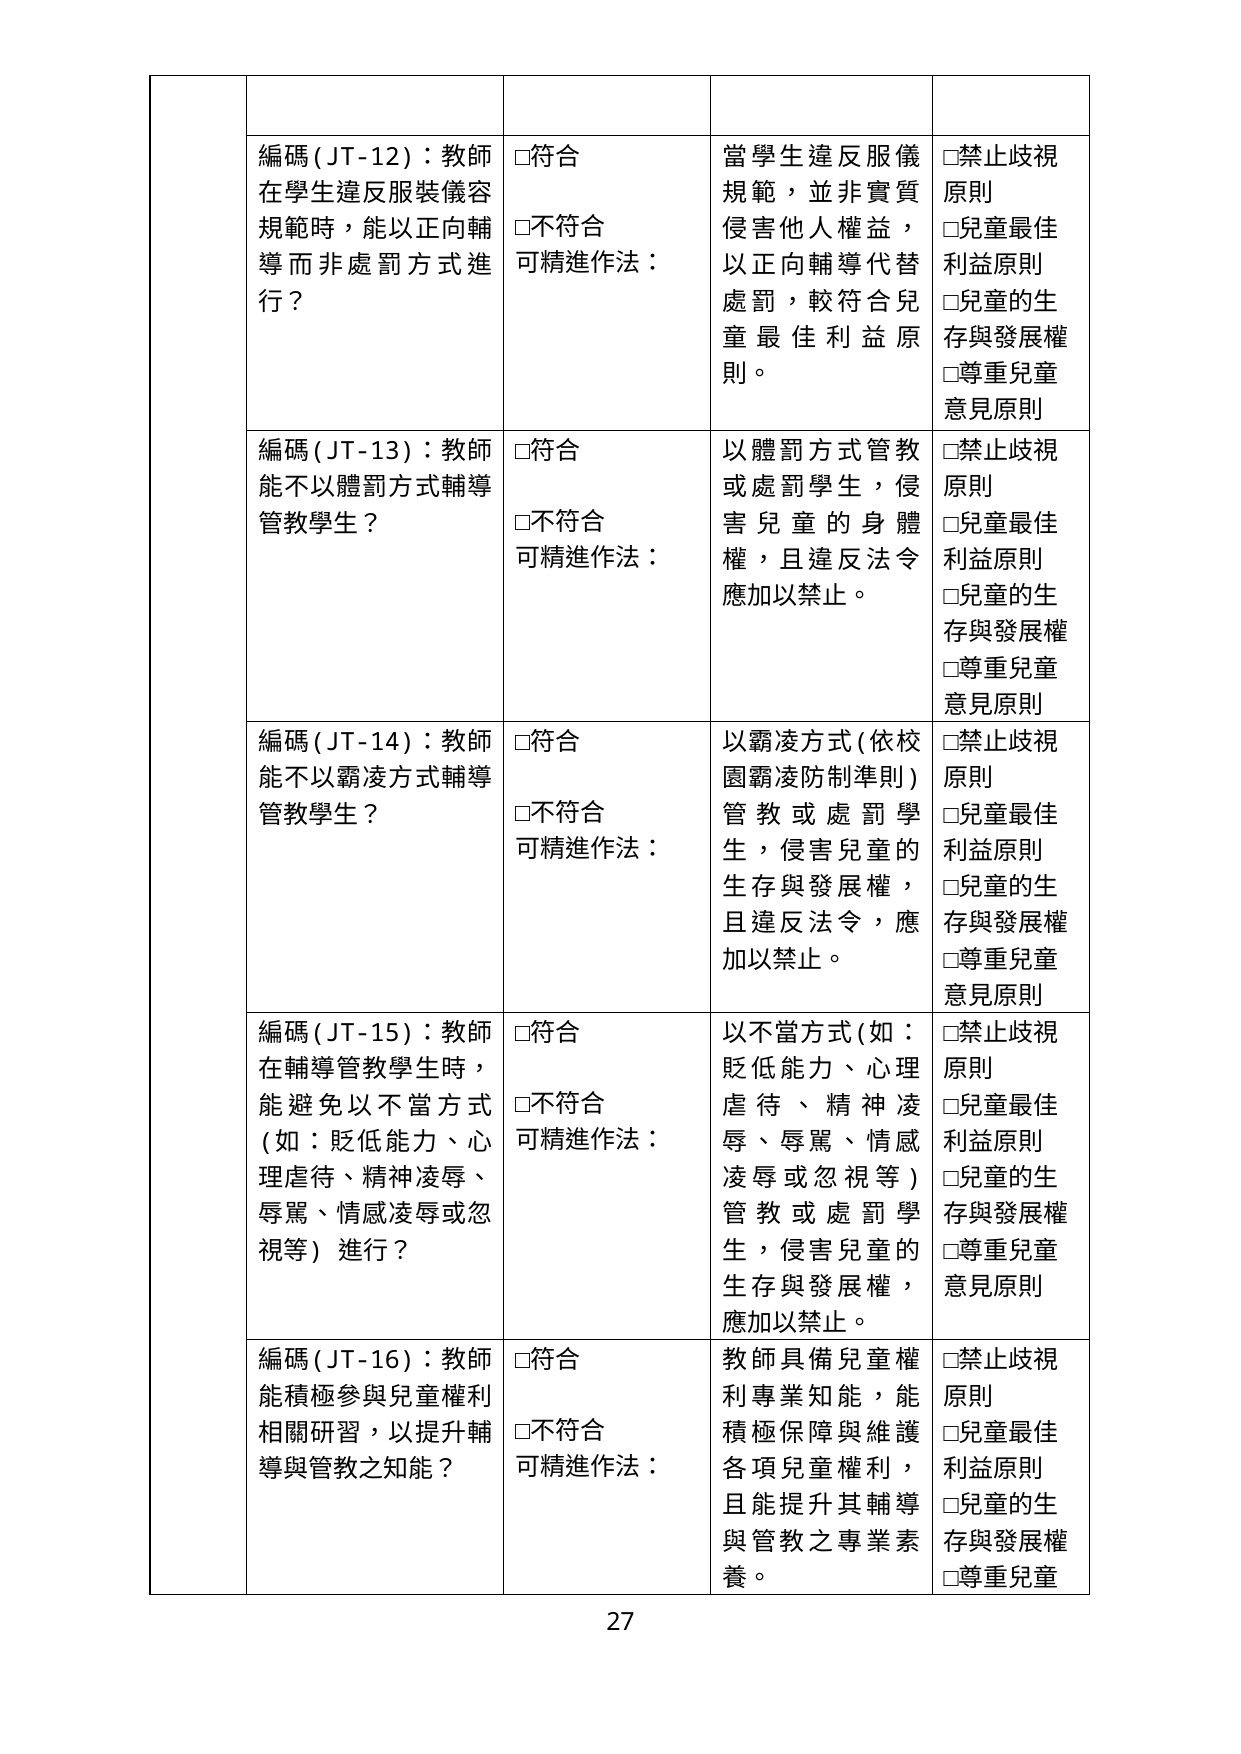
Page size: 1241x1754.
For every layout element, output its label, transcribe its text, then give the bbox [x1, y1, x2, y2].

table_cell 編碼(JT-12)：教師在學生違反服裝儀容規範時，能以正向輔導而非處罰方式進行？ [247, 136, 503, 429]
table_cell [151, 76, 246, 1594]
table_cell □符合 □不符合 可精進作法： [504, 722, 710, 1012]
table_cell 當學生違反服儀規範，並非實質侵害他人權益，以正向輔導代替處罰，較符合兒童最佳利益原則。 [711, 136, 932, 429]
table_cell 編碼(JT-13)：教師能不以體罰方式輔導管教學生？ [247, 431, 503, 721]
table_cell □禁止歧視原則 □兒童最佳利益原則 □兒童的生存與發展權 □尊重兒童 [933, 1340, 1089, 1594]
table_cell □符合 □不符合 可精進作法： [504, 1340, 710, 1594]
table_cell □符合 □不符合 可精進作法： [504, 136, 710, 429]
table_cell □禁止歧視原則 □兒童最佳利益原則 □兒童的生存與發展權 □尊重兒童意見原則 [933, 722, 1089, 1012]
table_cell □禁止歧視原則 □兒童最佳利益原則 □兒童的生存與發展權 □尊重兒童意見原則 [933, 1013, 1089, 1339]
table_cell [933, 76, 1089, 135]
table_cell 以霸凌方式(依校園霸凌防制準則)管教或處罰學生，侵害兒童的生存與發展權，且違反法令，應加以禁止。 [711, 722, 932, 1012]
table_cell [247, 76, 503, 135]
table_cell 編碼(JT-16)：教師能積極參與兒童權利相關研習，以提升輔導與管教之知能？ [247, 1340, 503, 1594]
table_cell □符合 □不符合 可精進作法： [504, 1013, 710, 1339]
table_cell □禁止歧視原則 □兒童最佳利益原則 □兒童的生存與發展權 □尊重兒童意見原則 [933, 431, 1089, 721]
table_cell 以體罰方式管教或處罰學生，侵害兒童的身體權，且違反法令應加以禁止。 [711, 431, 932, 721]
table_cell [504, 76, 710, 135]
table_cell [711, 76, 932, 135]
table_cell 教師具備兒童權利專業知能，能積極保障與維護各項兒童權利，且能提升其輔導與管教之專業素養。 [711, 1340, 932, 1594]
table_cell □禁止歧視原則 □兒童最佳利益原則 □兒童的生存與發展權 □尊重兒童意見原則 [933, 136, 1089, 429]
table_cell 以不當方式(如：貶低能力、心理虐待、精神凌辱、辱駡、情感凌辱或忽視等) 管教或處罰學生，侵害兒童的生存與發展權，應加以禁止。 [711, 1013, 932, 1339]
table_cell 編碼(JT-14)：教師能不以霸凌方式輔導管教學生？ [247, 722, 503, 1012]
table_cell 編碼(JT-15)：教師在輔導管教學生時，能避免以不當方式(如：貶低能力、心理虐待、精神凌辱、辱駡、情感凌辱或忽視等) 進行？ [247, 1013, 503, 1339]
table_cell □符合 □不符合 可精進作法： [504, 431, 710, 721]
